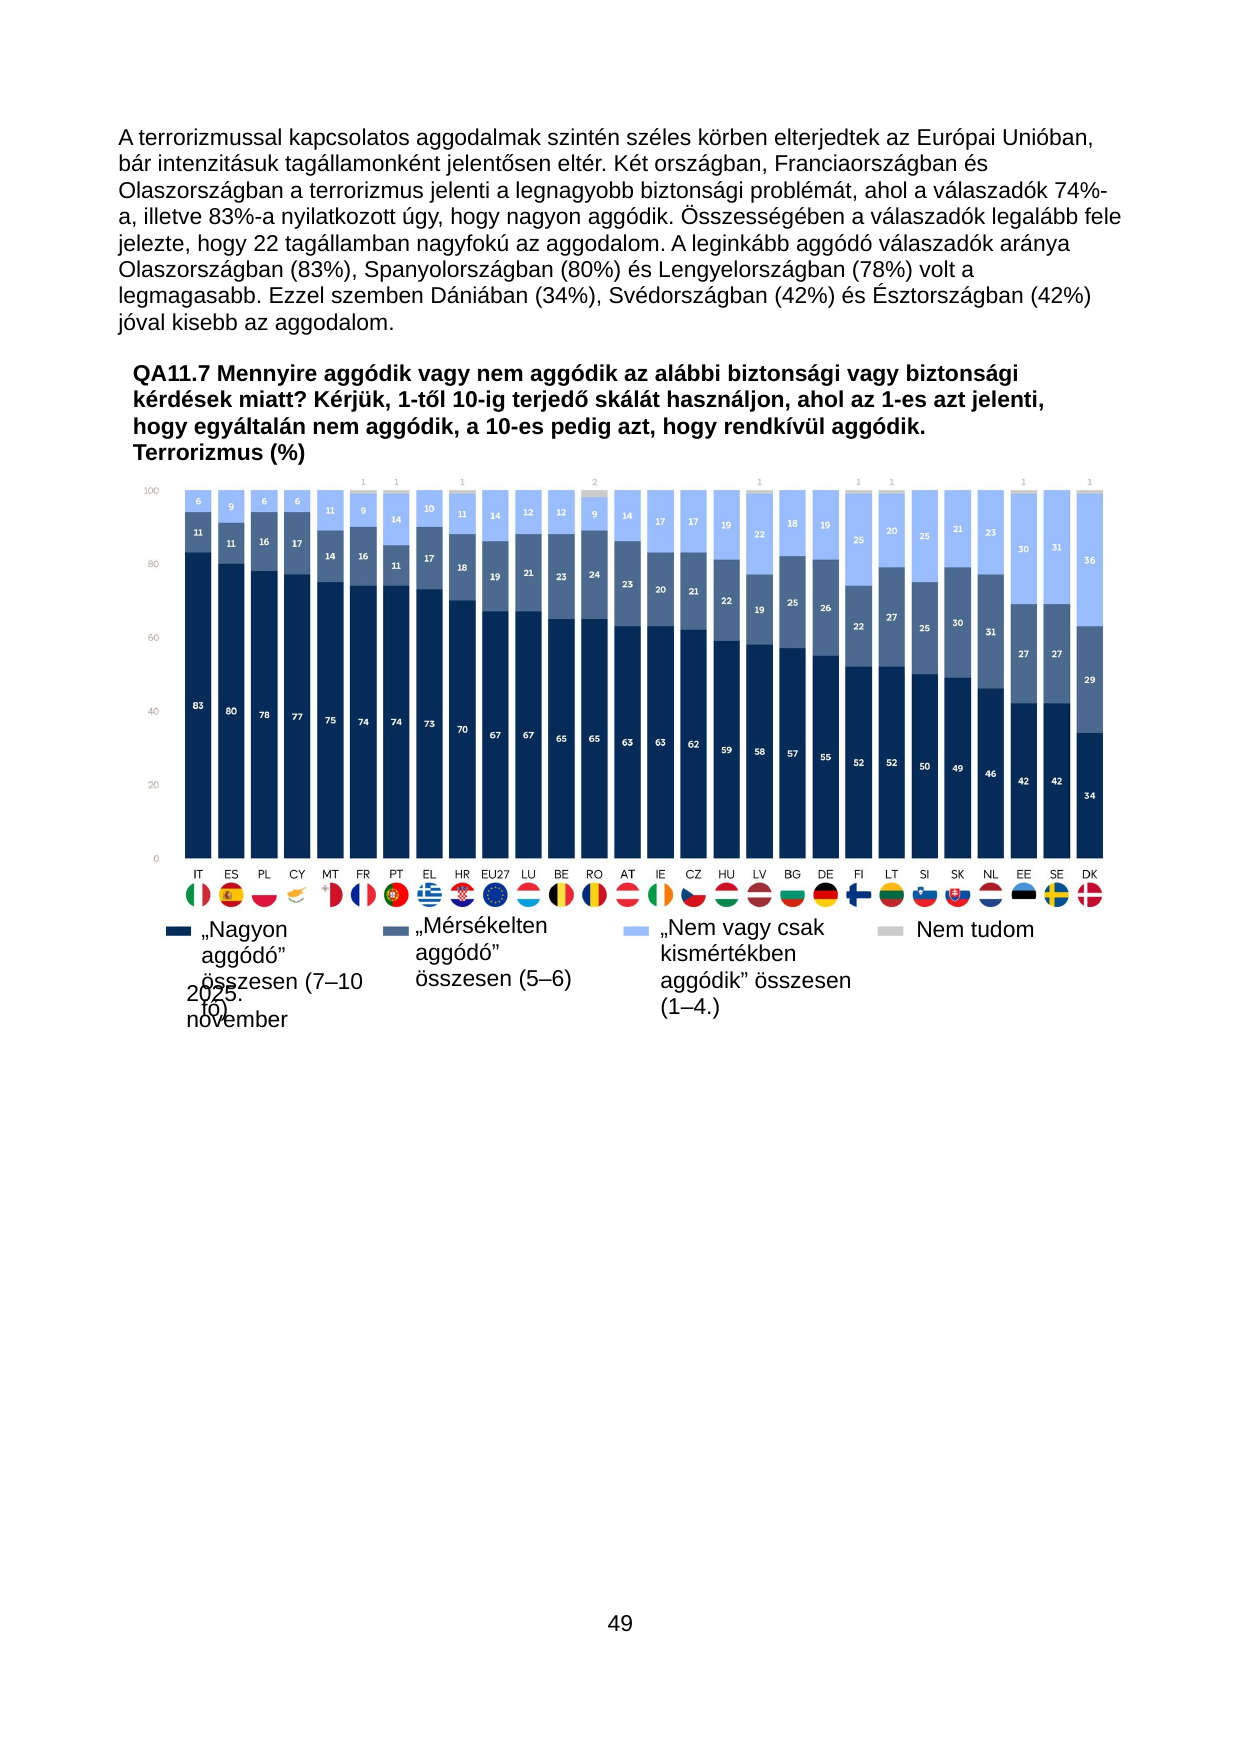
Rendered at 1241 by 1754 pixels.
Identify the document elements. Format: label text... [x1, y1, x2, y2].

picture [135, 468, 1109, 912]
text A terrorizmussal kapcsolatos aggodalmak szintén széles körben elterjedtek az Európai Unióban, bár intenzitásuk tagállamonként jelentősen eltér. Két országban, Franciaországban és Olaszországban a terrorizmus jelenti a legnagyobb biztonsági problémát, ahol a válaszadók 74%-a, illetve 83%-a nyilatkozott úgy, hogy nagyon aggódik. Összességében a válaszadók legalább fele jelezte, hogy 22 tagállamban nagyfokú az aggodalom. A leginkább aggódó válaszadók aránya Olaszországban (83%), Spanyolországban (80%) és Lengyelországban (78%) volt a legmagasabb. Ezzel szemben Dániában (34%), Svédországban (42%) és Észtországban (42%) jóval kisebb az aggodalom. [118, 124, 1122, 335]
picture [428, 917, 437, 930]
picture [749, 924, 755, 934]
picture [241, 926, 247, 936]
picture [158, 917, 908, 939]
